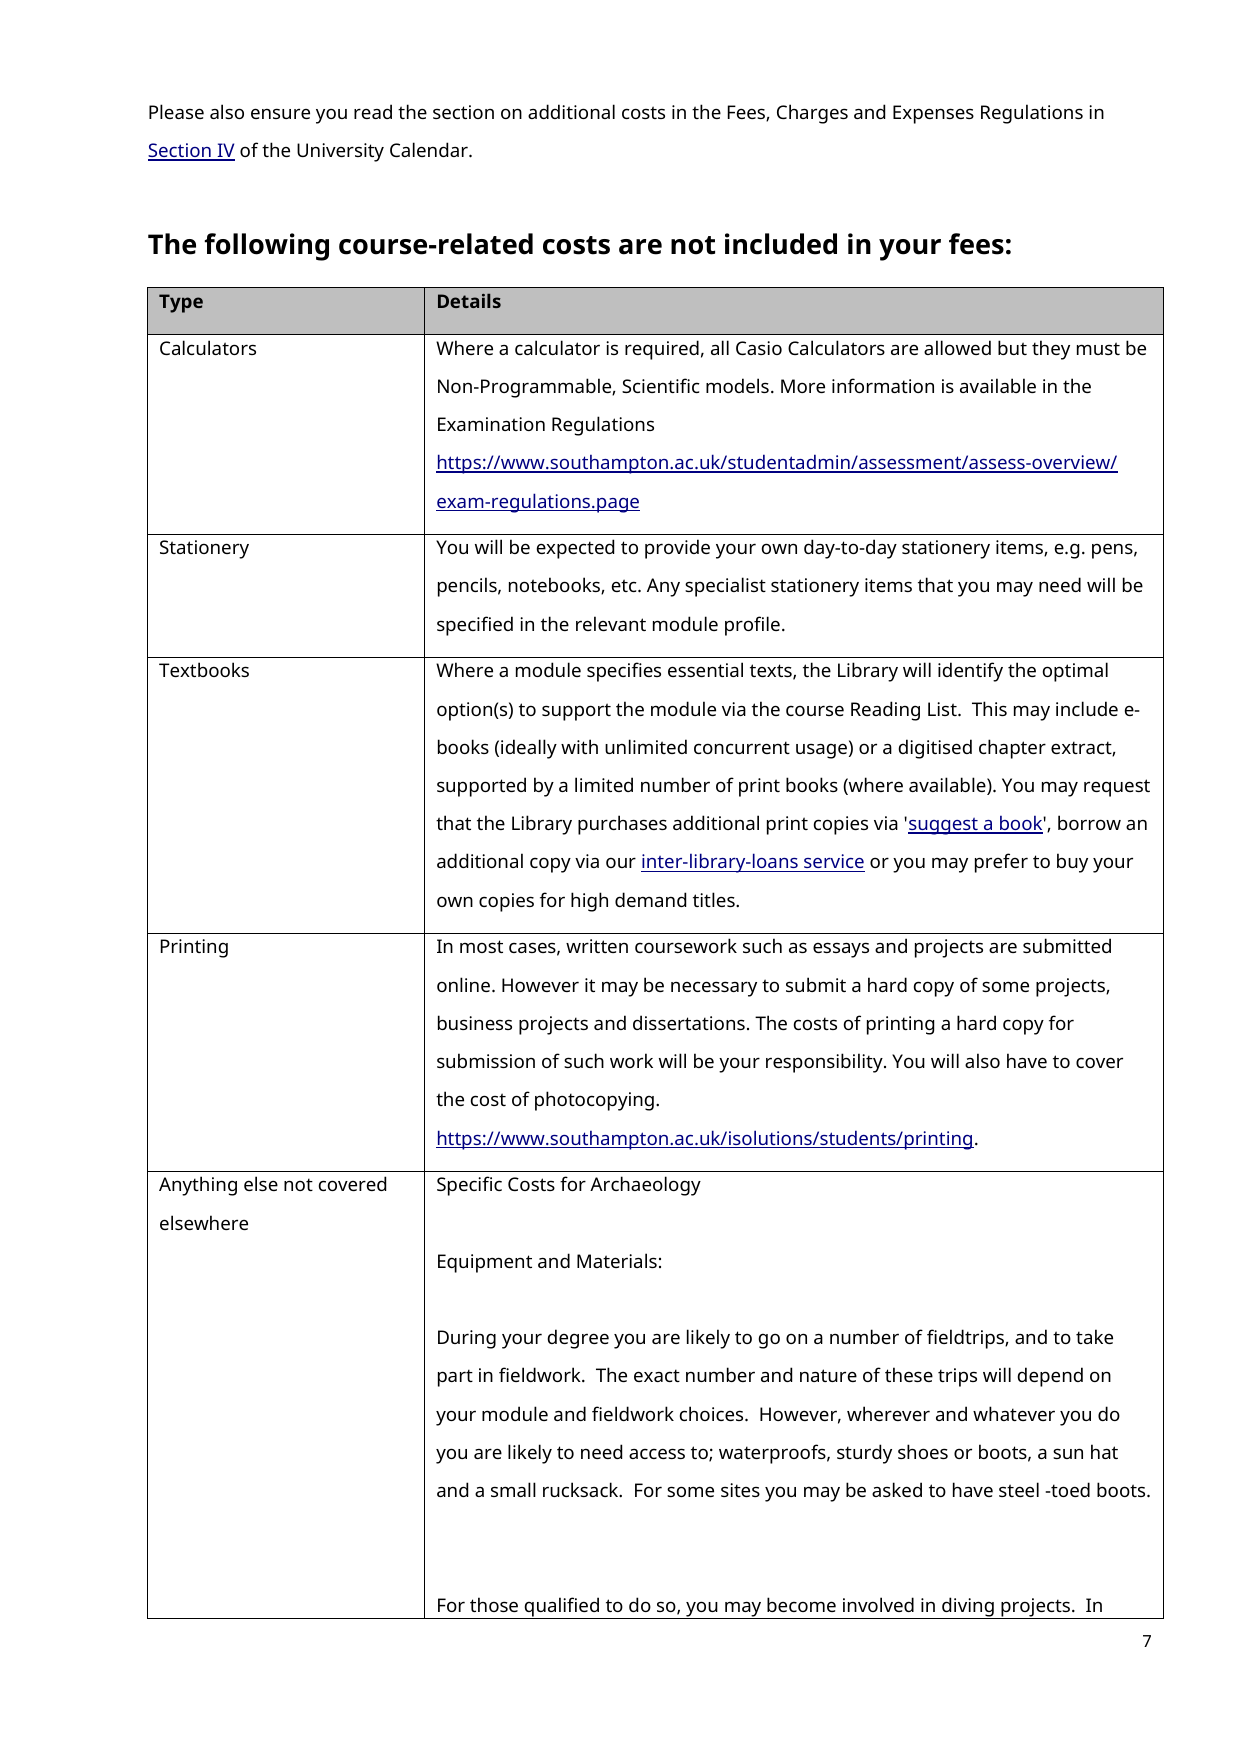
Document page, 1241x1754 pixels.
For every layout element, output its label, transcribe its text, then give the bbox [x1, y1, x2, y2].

table_cell Anything else not covered elsewhere [148, 1172, 424, 1618]
table_cell Printing [148, 934, 424, 1171]
table_cell Specific Costs for Archaeology Equipment and Materials: During your degree you are likely to go on a number of fieldtrips, and to take part in fieldwork. The exact number and nature of these trips will depend on your module and fieldwork choices. However, wherever and whatever you do you are likely to need access to; waterproofs, sturdy shoes or boots, a sun hat and a small rucksack. For some sites you may be asked to have steel -toed boots. For those qualified to do so, you may become involved in diving projects. In [425, 1172, 1163, 1618]
table_cell Textbooks [148, 658, 424, 933]
subtitle The following course-related costs are not included in your fees: [148, 226, 1152, 263]
table_cell Calculators [148, 335, 424, 533]
table_header Type [148, 288, 424, 334]
table_header Details [425, 288, 1163, 334]
table_cell Where a calculator is required, all Casio Calculators are allowed but they must be Non-Programmable, Scientific models. More information is available in the Examination Regulations https://www.southampton.ac.uk/studentadmin/assessment/assess-overview/exam-regulations.page [425, 335, 1163, 533]
text Please also ensure you read the section on additional costs in the Fees, Charges and Expenses Regulations in Section IV of the University Calendar. [148, 99, 1152, 163]
table_cell You will be expected to provide your own day-to-day stationery items, e.g. pens, pencils, notebooks, etc. Any specialist stationery items that you may need will be specified in the relevant module profile. [425, 535, 1163, 657]
table_cell Where a module specifies essential texts, the Library will identify the optimal option(s) to support the module via the course Reading List. This may include e-books (ideally with unlimited concurrent usage) or a digitised chapter extract, supported by a limited number of print books (where available). You may request that the Library purchases additional print copies via 'suggest a book', borrow an additional copy via our inter-library-loans service or you may prefer to buy your own copies for high demand titles. [425, 658, 1163, 933]
table_cell Stationery [148, 535, 424, 657]
table_cell In most cases, written coursework such as essays and projects are submitted online. However it may be necessary to submit a hard copy of some projects, business projects and dissertations. The costs of printing a hard copy for submission of such work will be your responsibility. You will also have to cover the cost of photocopying. https://www.southampton.ac.uk/isolutions/students/printing. [425, 934, 1163, 1171]
